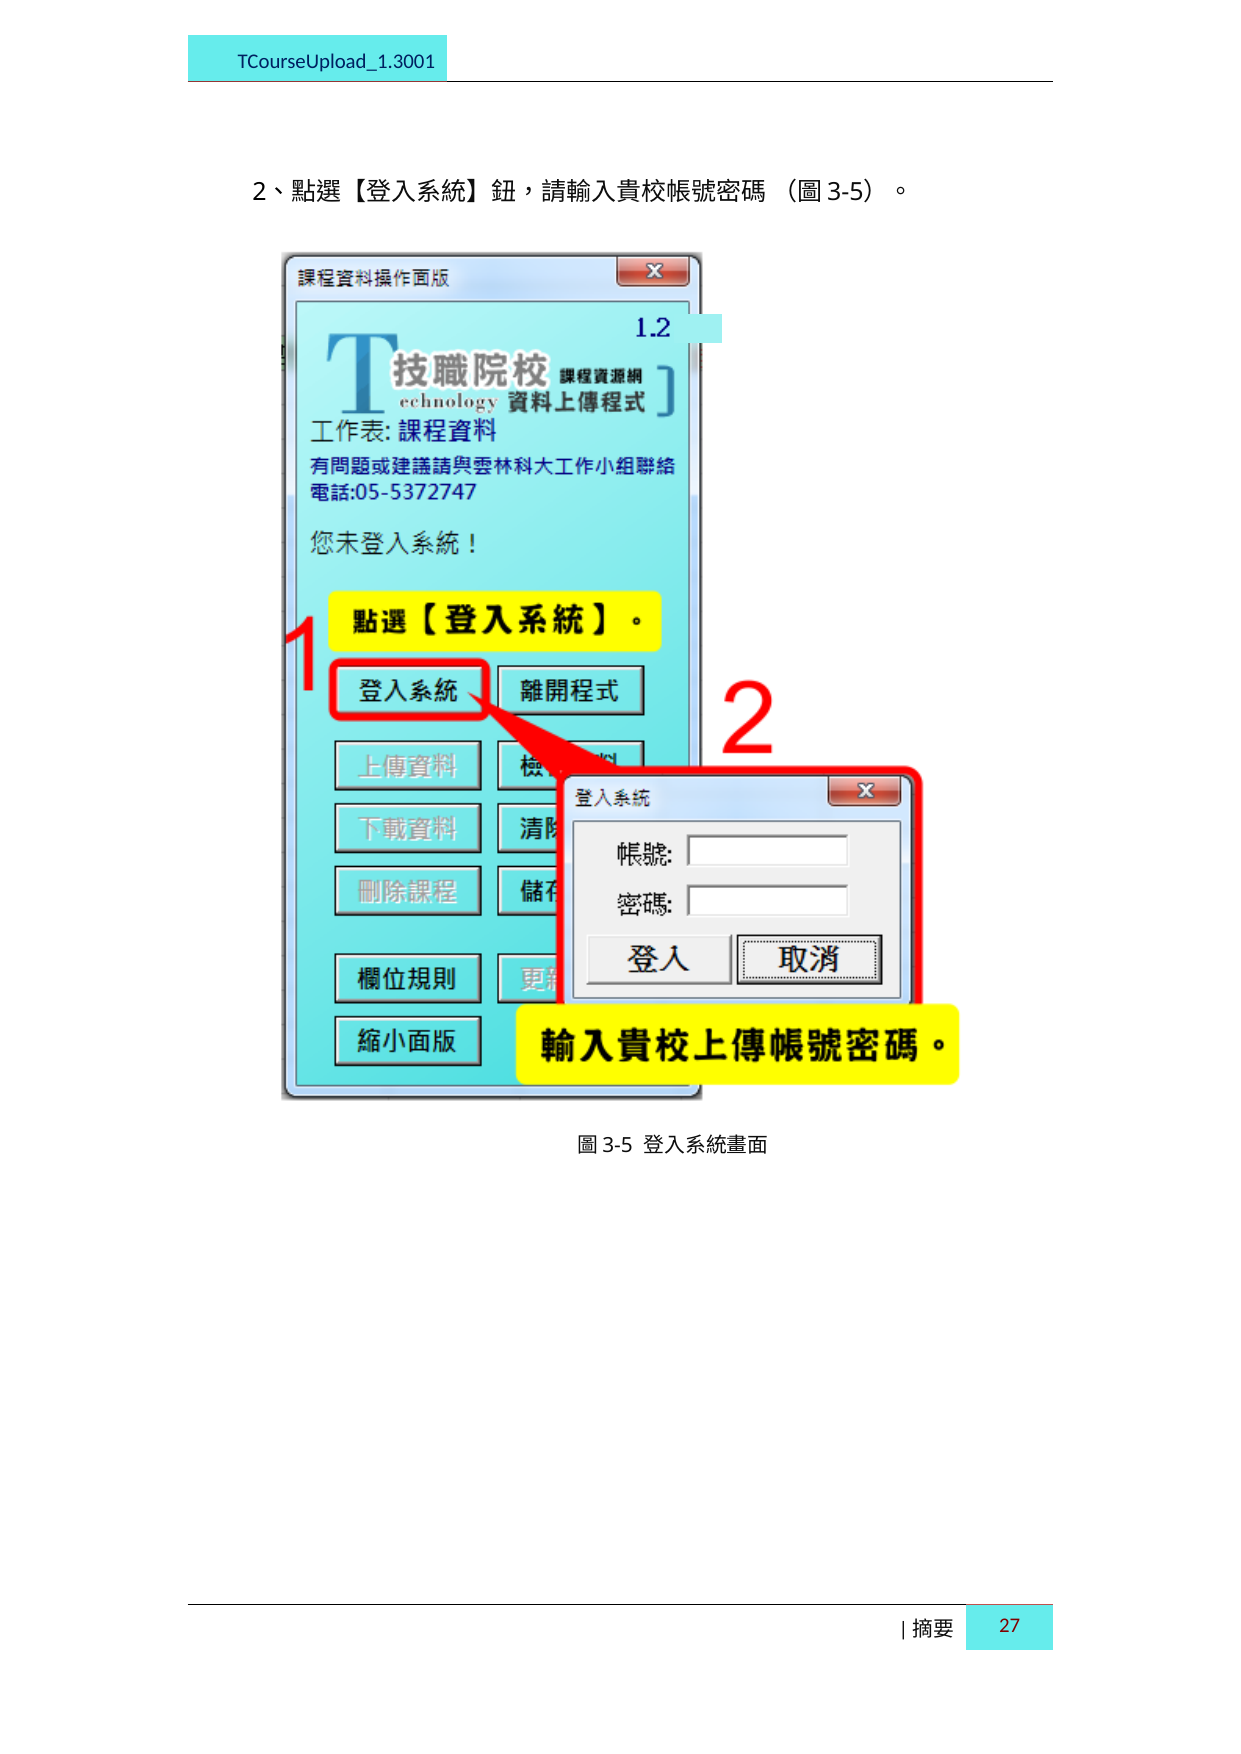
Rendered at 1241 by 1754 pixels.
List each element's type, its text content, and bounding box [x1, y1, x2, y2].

list 點選【登入系統】鈕，請輸入貴校帳號密碼 （圖3-5）。 [291, 158, 1052, 210]
text 圖3-5 登入系統畫面 [293, 1129, 1052, 1159]
